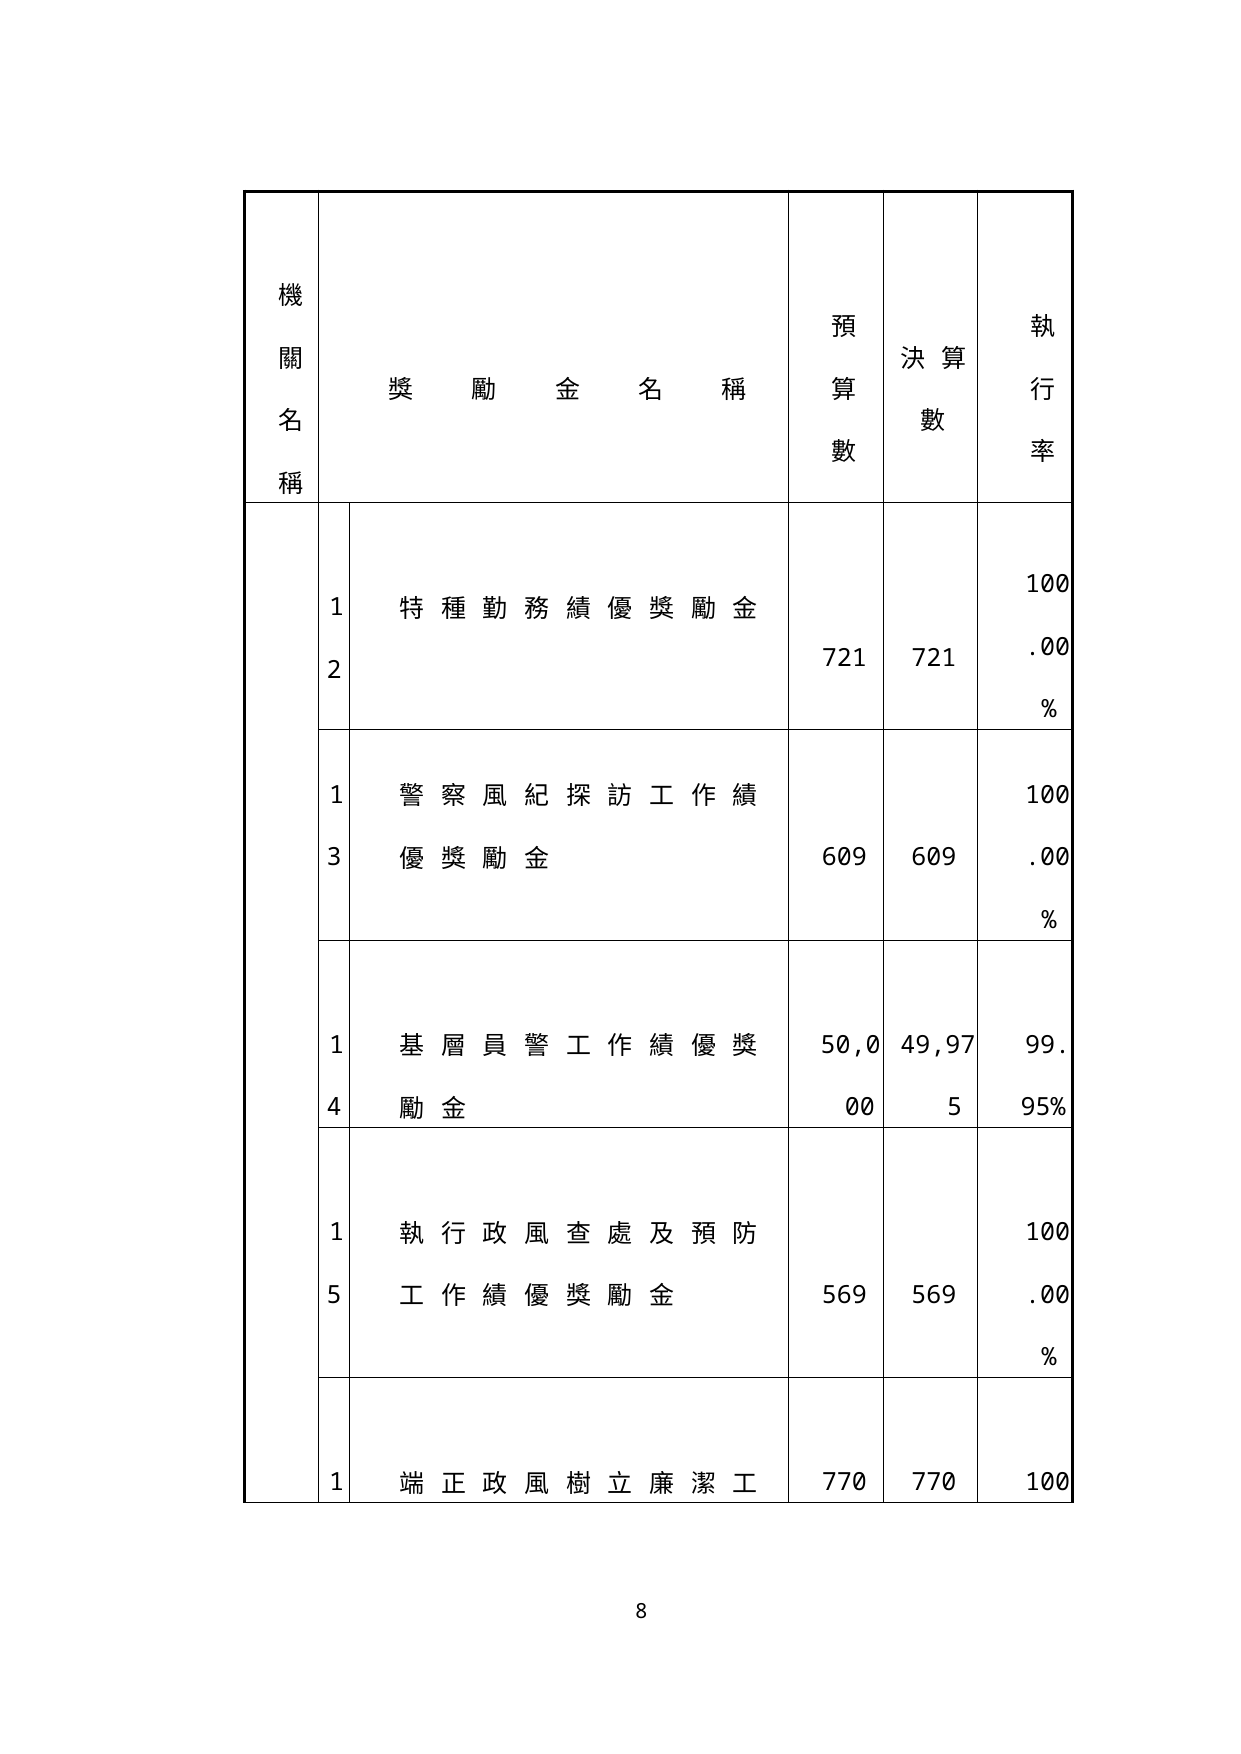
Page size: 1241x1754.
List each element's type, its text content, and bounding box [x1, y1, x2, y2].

table_cell 770 [789, 1378, 883, 1502]
table_cell 特種勤務績優獎勵金 [350, 503, 788, 729]
table_header 獎 勵 金 名 稱 [319, 193, 788, 502]
table_header 決算數 [884, 193, 977, 502]
table_cell 警察風紀探訪工作績優獎勵金 [350, 730, 788, 939]
table_cell 569 [789, 1128, 883, 1377]
table_cell 569 [884, 1128, 977, 1377]
table_header 預算數 [789, 193, 883, 502]
table_cell [246, 503, 318, 1502]
table_cell 609 [789, 730, 883, 939]
table_cell 100.00% [978, 1128, 1071, 1377]
table_cell 14 [319, 941, 349, 1127]
table_cell 15 [319, 1128, 349, 1377]
table_cell 721 [789, 503, 883, 729]
table_header 執行率 [978, 193, 1071, 502]
table_cell 770 [884, 1378, 977, 1502]
table_cell 609 [884, 730, 977, 939]
table_cell 100 [978, 1378, 1071, 1502]
table_cell 1 [319, 1378, 349, 1502]
table_cell 12 [319, 503, 349, 729]
table_cell 99.95% [978, 941, 1071, 1127]
table_cell 基層員警工作績優獎勵金 [350, 941, 788, 1127]
table_cell 721 [884, 503, 977, 729]
table_header 機關 名稱 [246, 193, 318, 502]
table_cell 執行政風查處及預防工作績優獎勵金 [350, 1128, 788, 1377]
table_cell 100.00% [978, 730, 1071, 939]
table_cell 49,975 [884, 941, 977, 1127]
table_cell 13 [319, 730, 349, 939]
table_cell 端正政風樹立廉潔工 [350, 1378, 788, 1502]
table_cell 50,000 [789, 941, 883, 1127]
table_cell 100.00% [978, 503, 1071, 729]
